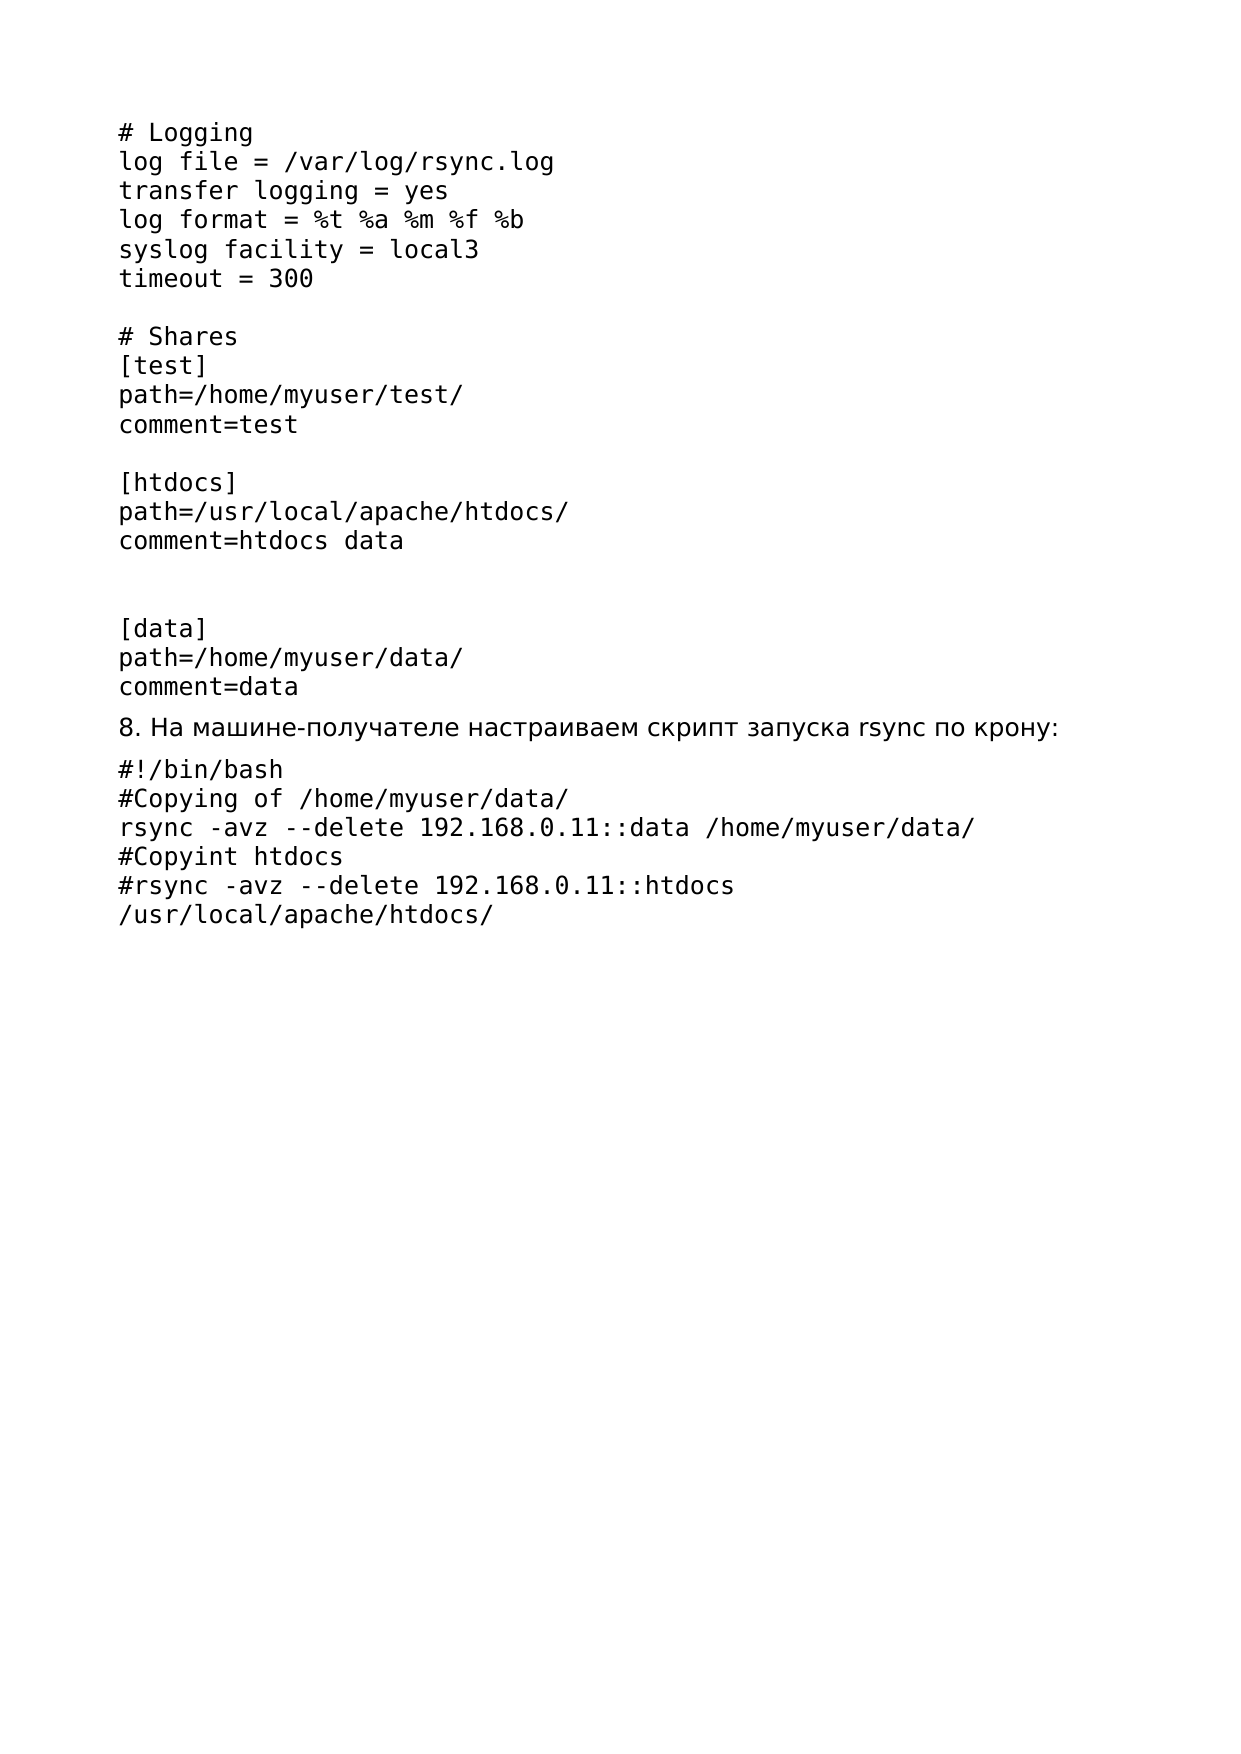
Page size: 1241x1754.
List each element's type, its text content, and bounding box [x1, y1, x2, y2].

text # Logging log file = /var/log/rsync.log transfer logging = yes log format = %t %a %m %f %b syslog facility = local3 timeout = 300 # Shares [test] path=/home/myuser/test/ comment=test [htdocs] path=/usr/local/apache/htdocs/ comment=htdocs data [data] path=/home/myuser/data/ comment=data [118, 118, 1122, 701]
text 8. На машине-получателе настраиваем скрипт запуска rsync по крону: [118, 713, 1122, 742]
text #!/bin/bash #Copying of /home/myuser/data/ rsync -avz --delete 192.168.0.11::data /home/myuser/data/ #Copyint htdocs #rsync -avz --delete 192.168.0.11::htdocs /usr/local/apache/htdocs/ [118, 755, 1122, 930]
